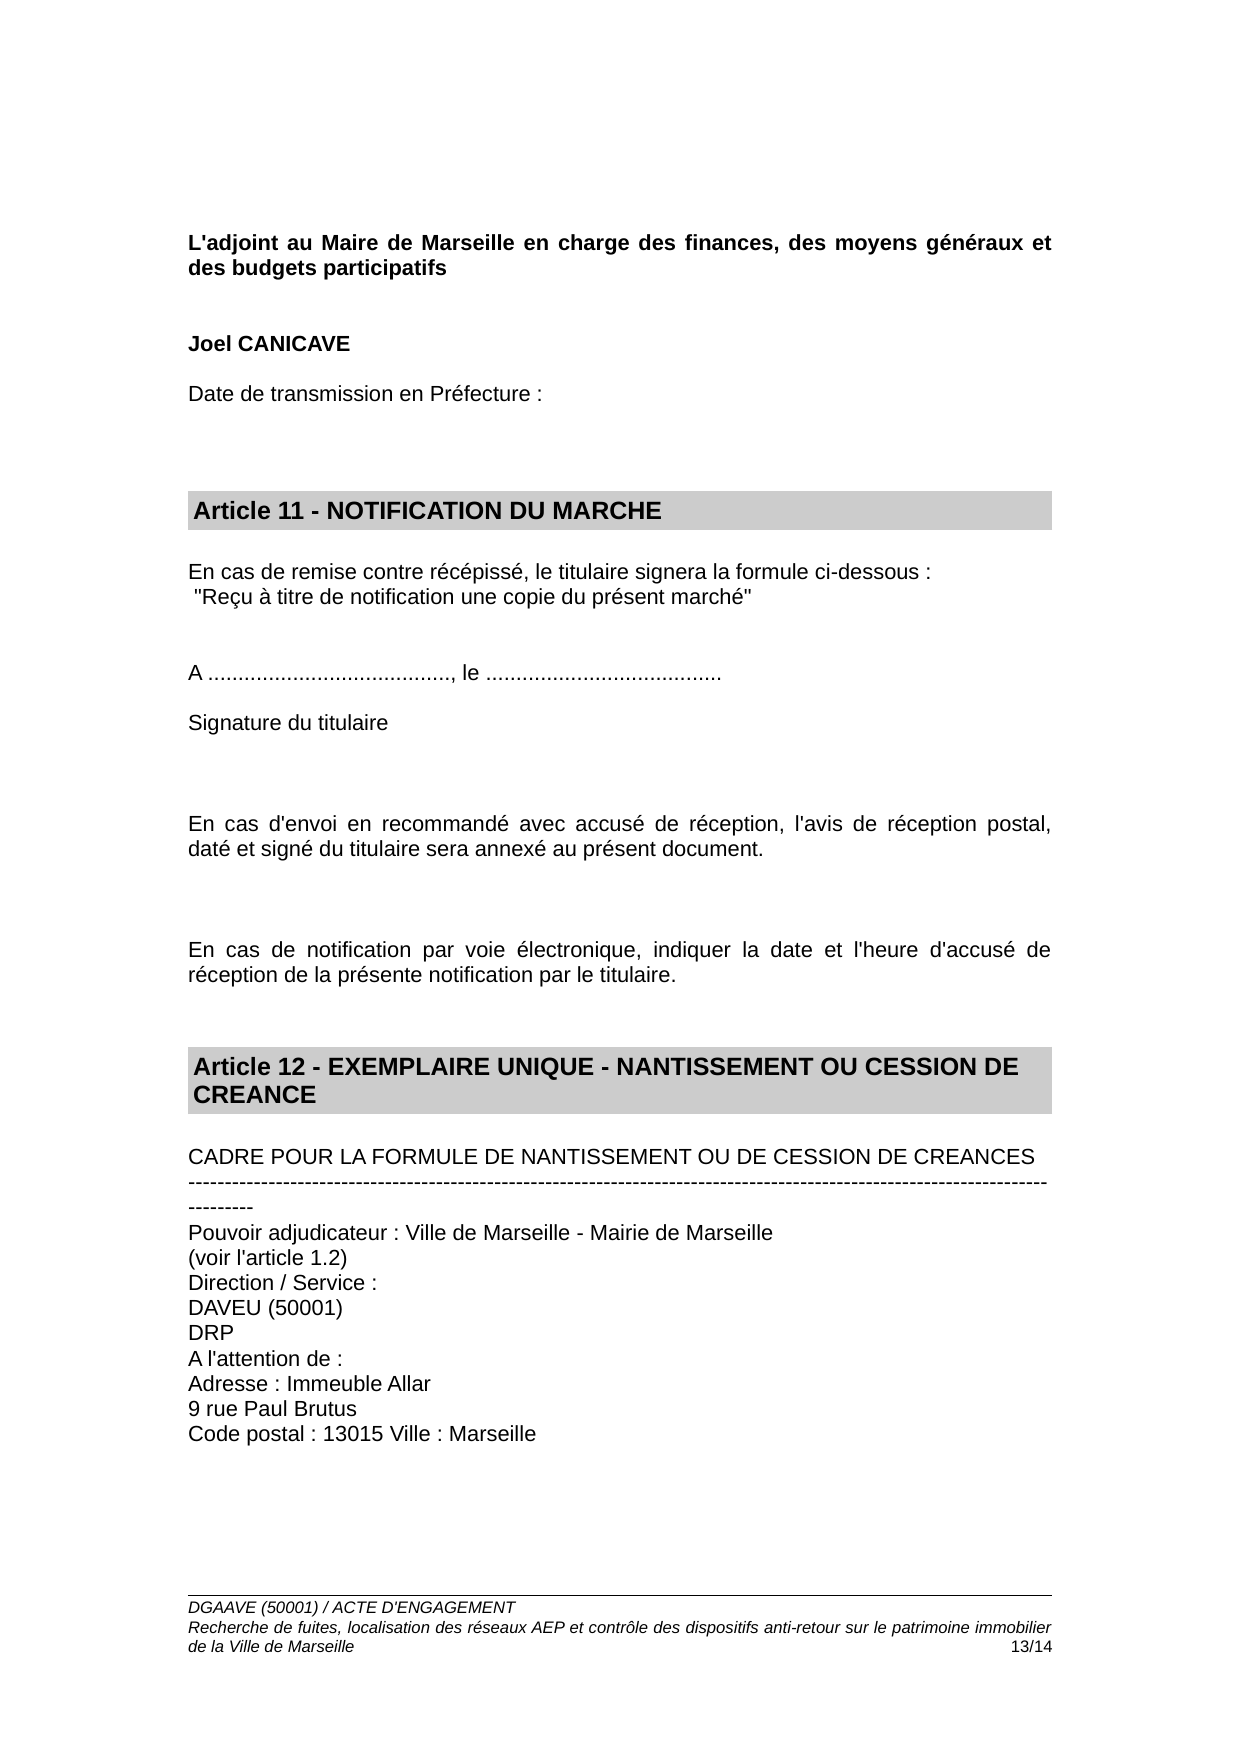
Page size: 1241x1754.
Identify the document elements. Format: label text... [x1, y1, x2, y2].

text En cas d'envoi en recommandé avec accusé de réception, l'avis de réception postal, daté et signé du titulaire sera annexé au présent document. [188, 811, 1052, 861]
text A ........................................, le ....................................... [188, 660, 1052, 685]
subtitle EXEMPLAIRE UNIQUE - NANTISSEMENT OU CESSION DE CREANCE [190, 1049, 1050, 1112]
text "Reçu à titre de notification une copie du présent marché" [188, 584, 1052, 609]
text Joel CANICAVE [188, 331, 1052, 356]
text Direction / Service : [188, 1270, 1052, 1295]
text (voir l'article 1.2) [188, 1244, 1052, 1270]
text En cas de remise contre récépissé, le titulaire signera la formule ci-dessous : [188, 559, 1052, 584]
text Date de transmission en Préfecture : [188, 381, 1052, 406]
text Signature du titulaire [188, 710, 1052, 735]
text Pouvoir adjudicateur : Ville de Marseille - Mairie de Marseille [188, 1219, 1052, 1244]
text Code postal : 13015 Ville : Marseille [188, 1421, 1052, 1446]
text 9 rue Paul Brutus [188, 1396, 1052, 1421]
text Adresse : Immeuble Allar [188, 1371, 1052, 1396]
text DRP [188, 1320, 1052, 1345]
text A l'attention de : [188, 1345, 1052, 1371]
text ------------------------------------------------------------------------------------------------------------------------------- [188, 1169, 1052, 1219]
text En cas de notification par voie électronique, indiquer la date et l'heure d'accusé de réception de la présente notification par le titulaire. [188, 937, 1052, 987]
text DAVEU (50001) [188, 1295, 1052, 1320]
subtitle NOTIFICATION DU MARCHE [190, 493, 1050, 527]
text CADRE POUR LA FORMULE DE NANTISSEMENT OU DE CESSION DE CREANCES [188, 1144, 1052, 1169]
text L'adjoint au Maire de Marseille en charge des finances, des moyens généraux et des budgets participatifs [188, 230, 1052, 280]
